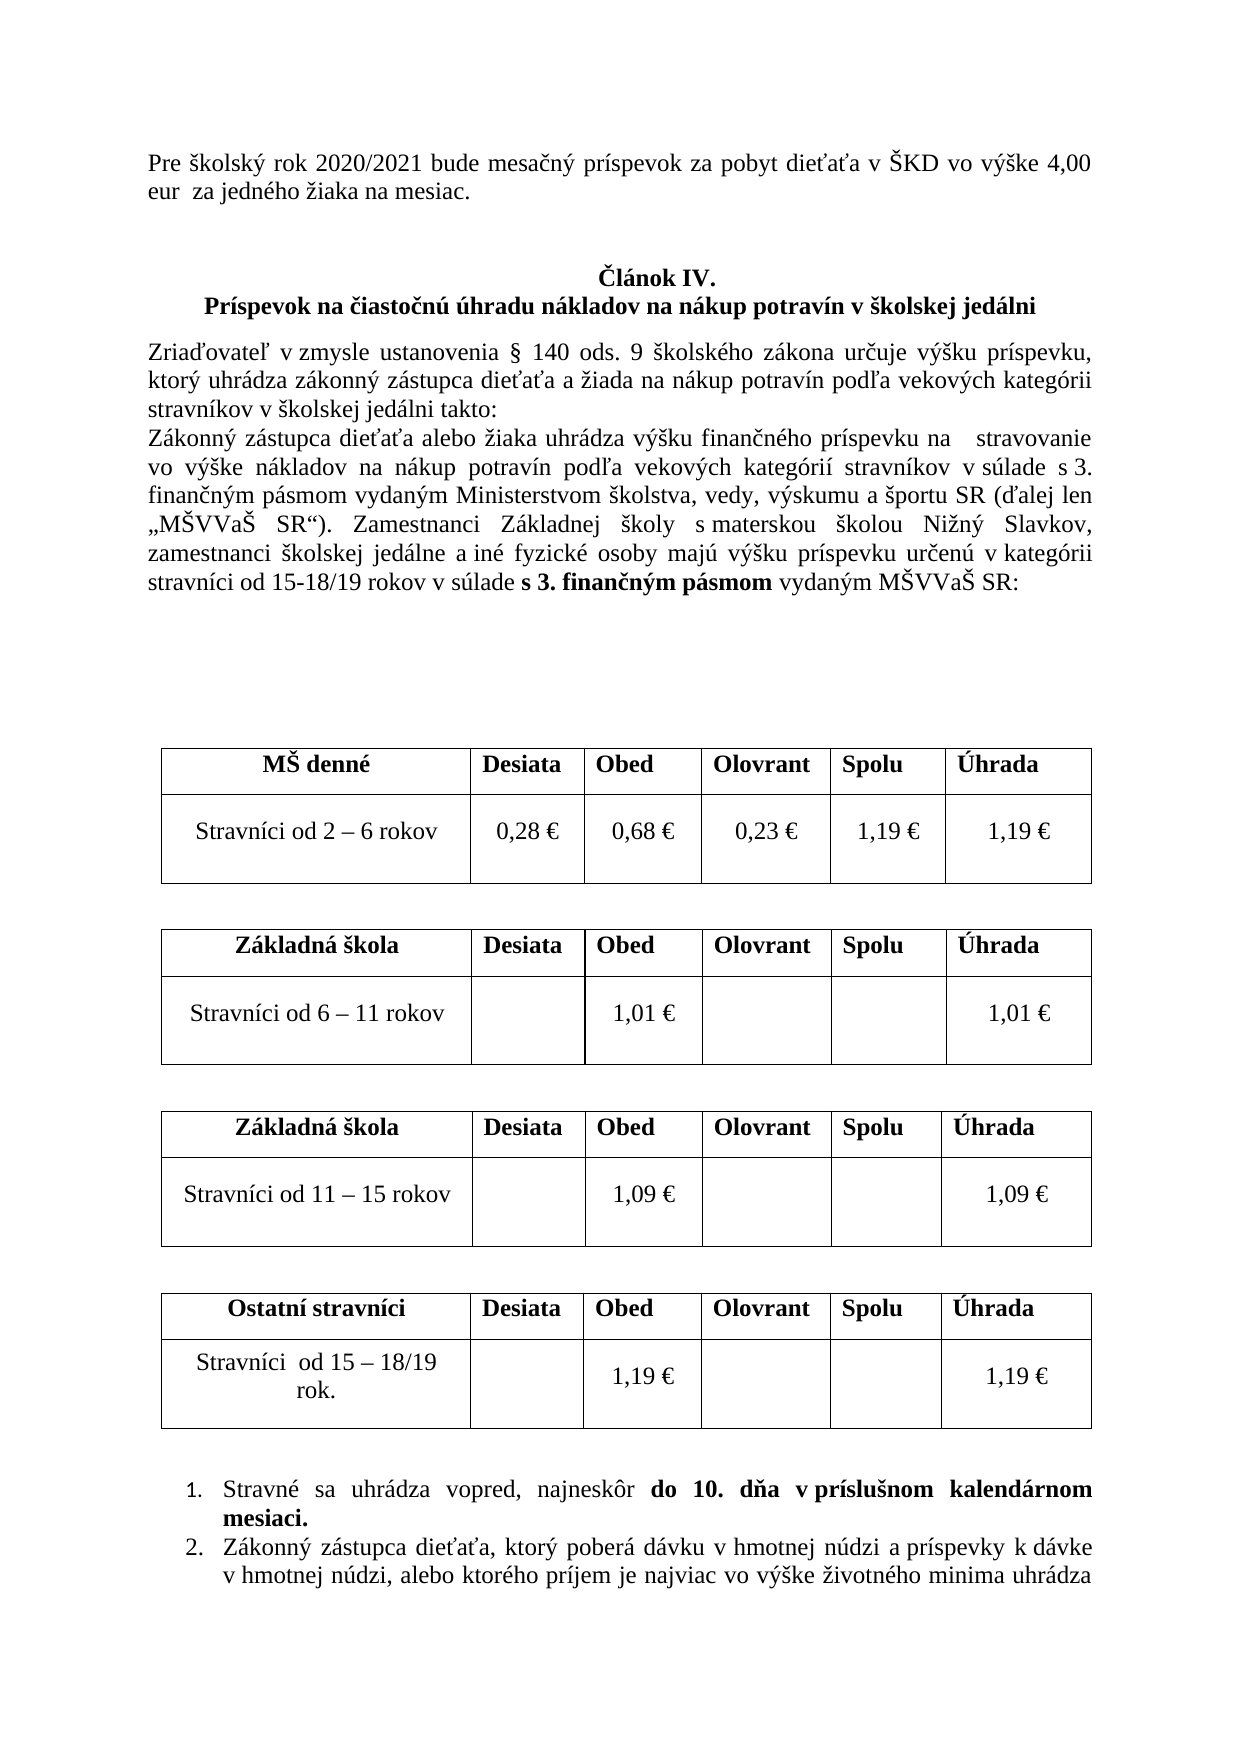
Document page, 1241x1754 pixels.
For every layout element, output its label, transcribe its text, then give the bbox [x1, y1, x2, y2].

table_header Desiata [471, 749, 584, 794]
table_header Úhrada [942, 1294, 1091, 1339]
text Príspevok na čiastočnú úhradu nákladov na nákup potravín v školskej jedálni [148, 291, 1093, 320]
table_header Spolu [831, 749, 945, 794]
table_cell [703, 1158, 831, 1246]
table_header Obed [585, 749, 701, 794]
table_cell 1,09 € [586, 1158, 702, 1246]
table_cell [832, 977, 946, 1064]
table_header MŠ denné [162, 749, 470, 794]
table_header Obed [586, 930, 702, 976]
text Zriaďovateľ v zmysle ustanovenia § 140 ods. 9 školského zákona určuje výšku príspevku, ktorý uhrádza zákonný zástupca dieťaťa a žiada na nákup potravín podľa vekových kategórii stravníkov v školskej jedálni takto: [148, 337, 1093, 423]
table_header Olovrant [703, 1112, 831, 1157]
table_cell 1,19 € [946, 795, 1091, 883]
table_cell 1,19 € [942, 1340, 1091, 1427]
table_header Ostatní stravníci [162, 1294, 470, 1339]
table_cell [831, 1340, 941, 1427]
table_header Základná škola [162, 1112, 472, 1157]
table_cell [471, 1340, 583, 1427]
list Zákonný zástupca dieťaťa, ktorý poberá dávku v hmotnej núdzi a príspevky k dávke v hmotnej núdzi, alebo ktorého príjem je najviac vo výške životného minima uhrádza [185, 1532, 1093, 1589]
table_header Úhrada [947, 930, 1091, 976]
table_header Spolu [832, 930, 946, 976]
text Zákonný zástupca dieťaťa alebo žiaka uhrádza výšku finančného príspevku na stravovanie vo výške nákladov na nákup potravín podľa vekových kategórií stravníkov v súlade s 3. finančným pásmom vydaným Ministerstvom školstva, vedy, výskumu a športu SR (ďalej len „MŠVVaŠ SR“). Zamestnanci Základnej školy s materskou školou Nižný Slavkov, zamestnanci školskej jedálne a iné fyzické osoby majú výšku príspevku určenú v kategórii stravníci od 15-18/19 rokov v súlade s 3. finančným pásmom vydaným MŠVVaŠ SR: [148, 423, 1093, 596]
table_cell Stravníci od 2 – 6 rokov [162, 795, 470, 883]
text Pre školský rok 2020/2021 bude mesačný príspevok za pobyt dieťaťa v ŠKD vo výške 4,00 eur za jedného žiaka na mesiac. [148, 148, 1093, 205]
table_cell Stravníci od 6 – 11 rokov [162, 977, 471, 1064]
table_cell [703, 977, 831, 1064]
table_header Úhrada [942, 1112, 1091, 1157]
table_header Desiata [471, 1294, 583, 1339]
table_cell 1,19 € [584, 1340, 701, 1427]
table_cell [832, 1158, 941, 1246]
table_cell 0,23 € [702, 795, 830, 883]
table_header Základná škola [162, 930, 471, 976]
table_header Olovrant [702, 1294, 830, 1339]
table_cell Stravníci od 11 – 15 rokov [162, 1158, 472, 1246]
table_header Desiata [472, 930, 584, 976]
table_cell Stravníci od 15 – 18/19 rok. [162, 1340, 470, 1427]
list Stravné sa uhrádza vopred, najneskôr do 10. dňa v príslušnom kalendárnom mesiaci. [185, 1474, 1093, 1532]
table_header Olovrant [702, 749, 830, 794]
table_header Obed [586, 1112, 702, 1157]
text Článok IV. [221, 263, 1093, 291]
table_header Obed [584, 1294, 701, 1339]
table_header Olovrant [703, 930, 831, 976]
table_cell 1,09 € [942, 1158, 1091, 1246]
table_cell [472, 977, 584, 1064]
table_header Desiata [473, 1112, 585, 1157]
table_cell [702, 1340, 830, 1427]
table_header Spolu [832, 1112, 941, 1157]
table_cell [473, 1158, 585, 1246]
table_cell 0,28 € [471, 795, 584, 883]
table_header Spolu [831, 1294, 941, 1339]
table_cell 1,01 € [947, 977, 1091, 1064]
table_cell 1,01 € [586, 977, 702, 1064]
table_header Úhrada [946, 749, 1091, 794]
table_cell 0,68 € [585, 795, 701, 883]
table_cell 1,19 € [831, 795, 945, 883]
